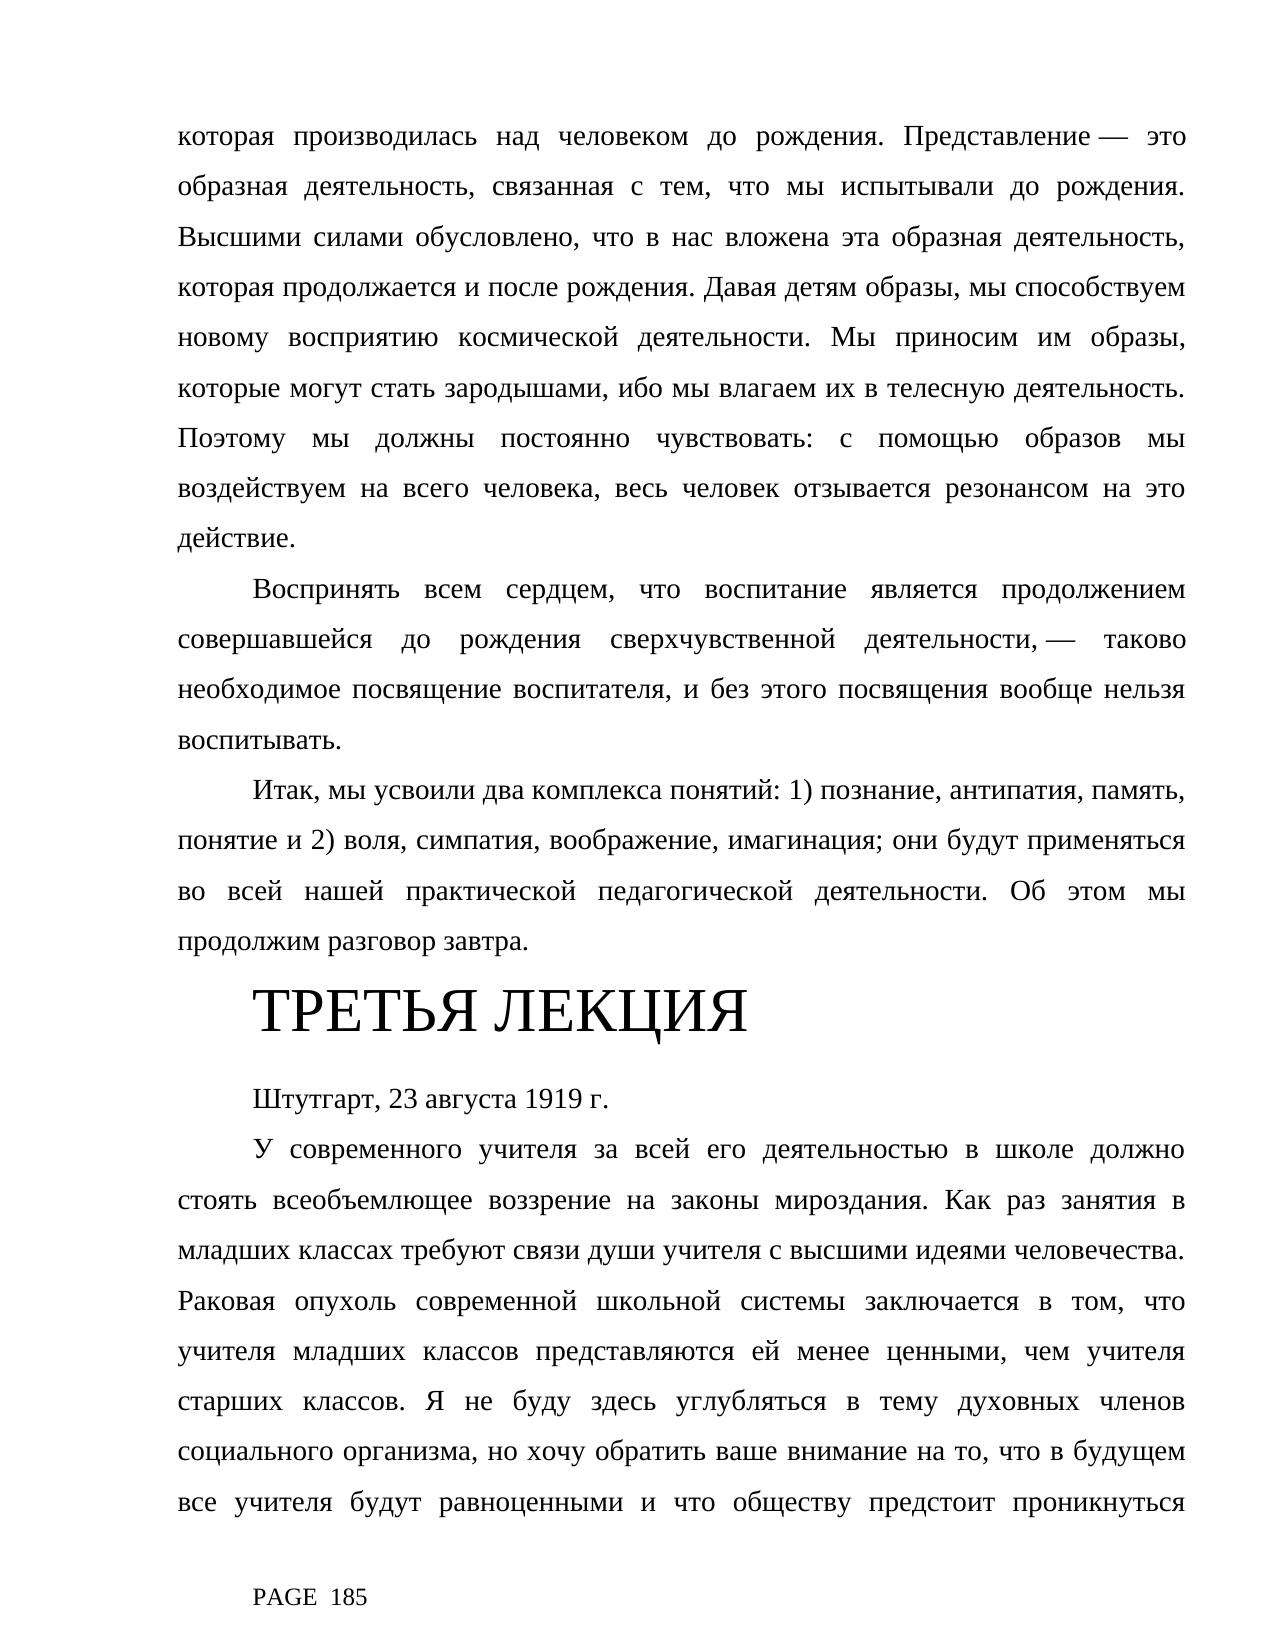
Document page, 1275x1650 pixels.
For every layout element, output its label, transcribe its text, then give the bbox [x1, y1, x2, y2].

text которая производилась над человеком до рождения. Представление — это образная деятельность, связанная с тем, что мы испытывали до рождения. Высшими силами обусловлено, что в нас вложена эта образная деятельность, которая продолжается и после рождения. Давая детям образы, мы способствуем новому восприятию космической деятельности. Мы приносим им образы, которые могут стать зародышами, ибо мы влагаем их в телесную деятельность. Поэтому мы должны постоянно чувствовать: с помощью образов мы воздействуем на всего человека, весь человек отзывается резонансом на это действие. [177, 118, 1186, 554]
text У современного учителя за всей его деятельностью в школе должно стоять всеобъемлющее воззрение на законы мироздания. Как раз занятия в младших классах требуют связи души учителя с высшими идеями человечества. Раковая опухоль современной школьной системы заключается в том, что учителя младших классов представляются ей менее ценными, чем учителя старших классов. Я не буду здесь углубляться в тему духовных членов социального организма, но хочу обратить ваше внимание на то, что в будущем все учителя будут равноценными и что обществу предстоит проникнуться [177, 1132, 1186, 1517]
text Штутгарт, 23 августа 1919 г. [177, 1081, 1186, 1115]
text Итак, мы усвоили два комплекса понятий: 1) познание, антипатия, память, понятие и 2) воля, симпатия, воображение, имагинация; они будут применяться во всей нашей практической педагогической деятельности. Об этом мы продолжим разговор завтра. [177, 772, 1186, 957]
text Воспринять всем сердцем, что воспитание является продолжением совершавшейся до рождения сверхчувственной деятельности, — таково необходимое посвящение воспитателя, и без этого посвящения вообще нельзя воспитывать. [177, 571, 1186, 755]
text ТРЕТЬЯ ЛЕКЦИЯ [177, 973, 1186, 1045]
